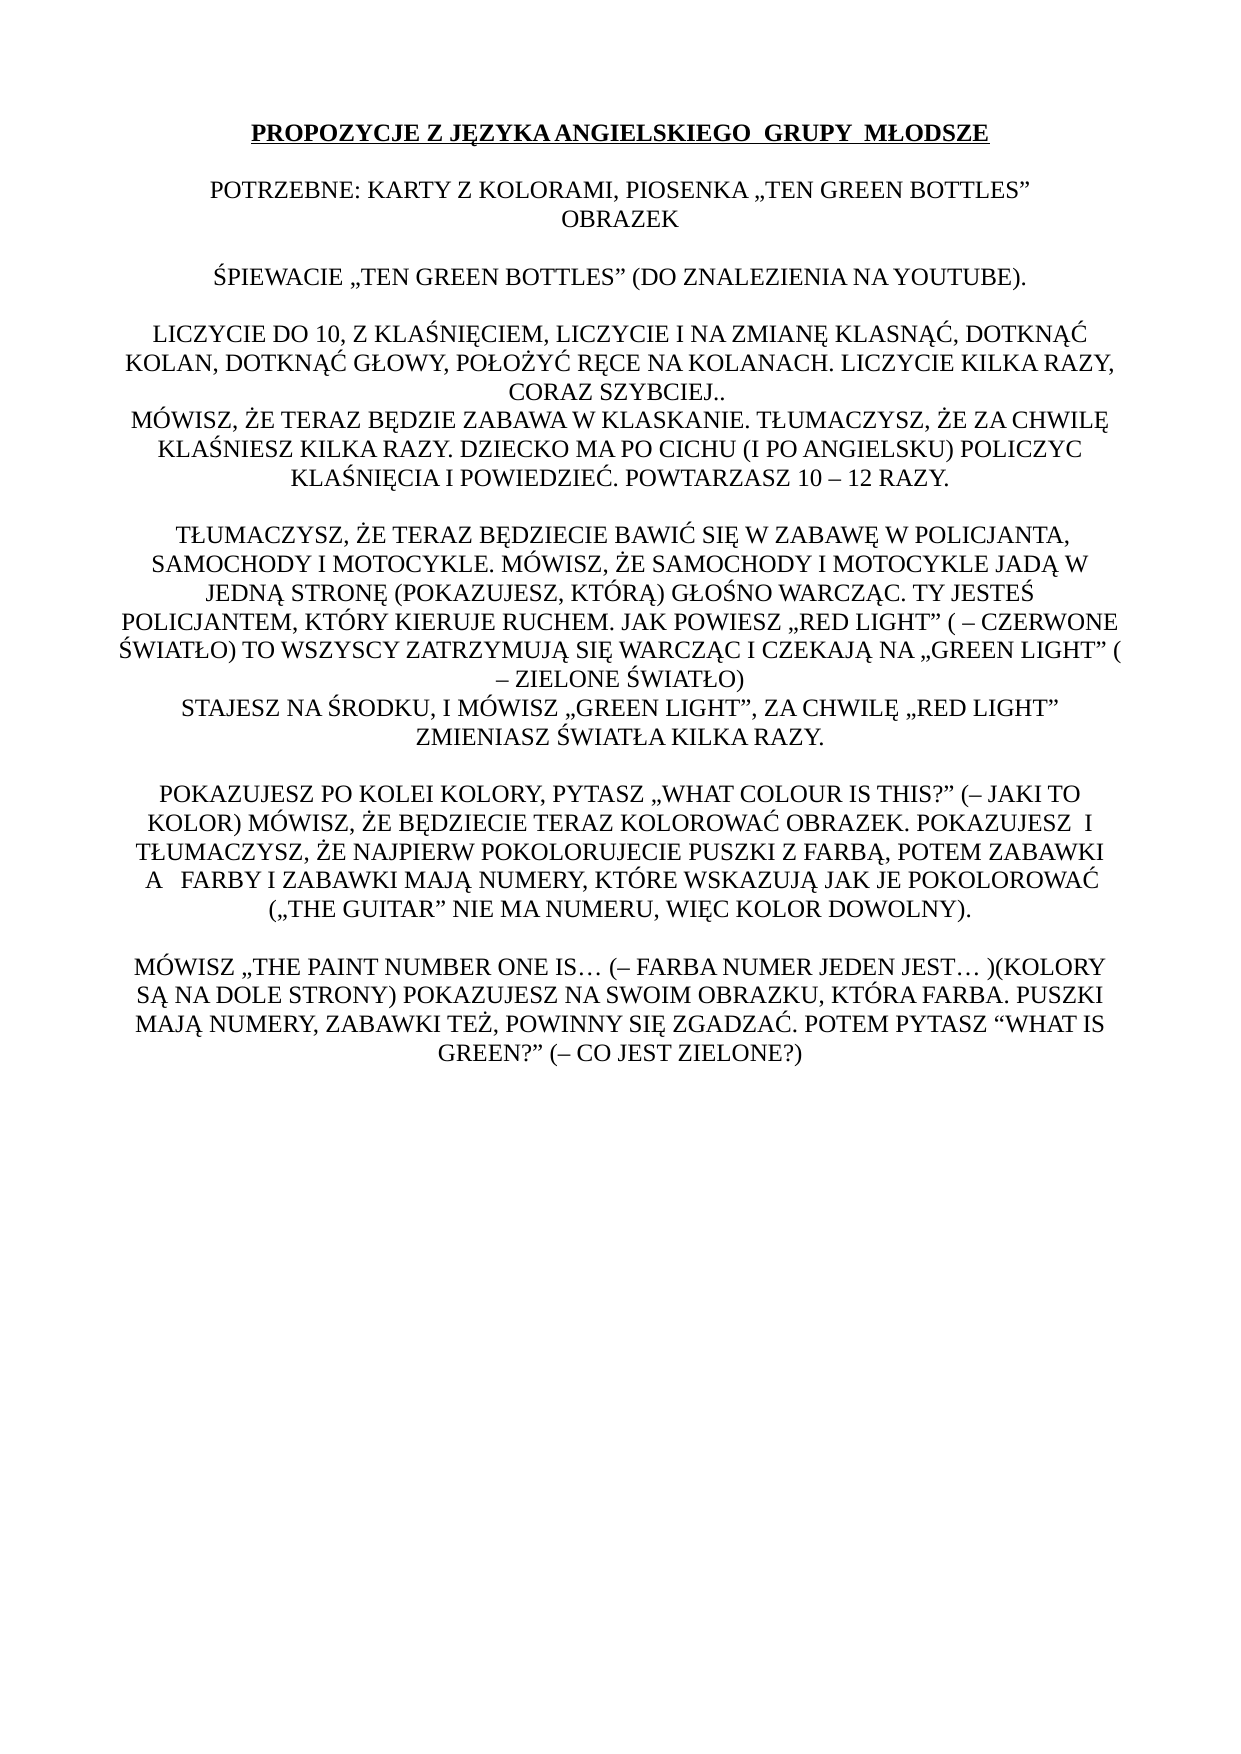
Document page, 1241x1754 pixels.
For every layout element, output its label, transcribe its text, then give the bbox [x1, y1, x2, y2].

text POKAZUJESZ PO KOLEI KOLORY, PYTASZ „WHAT COLOUR IS THIS?” (– JAKI TO KOLOR) MÓWISZ, ŻE BĘDZIECIE TERAZ KOLOROWAĆ OBRAZEK. POKAZUJESZ I TŁUMACZYSZ, ŻE NAJPIERW POKOLORUJECIE PUSZKI Z FARBĄ, POTEM ZABAWKI [118, 779, 1122, 866]
text LICZYCIE DO 10, Z KLAŚNIĘCIEM, LICZYCIE I NA ZMIANĘ KLASNĄĆ, DOTKNĄĆ KOLAN, DOTKNĄĆ GŁOWY, POŁOŻYĆ RĘCE NA KOLANACH. LICZYCIE KILKA RAZY, CORAZ SZYBCIEJ.. [118, 319, 1122, 406]
text TŁUMACZYSZ, ŻE TERAZ BĘDZIECIE BAWIĆ SIĘ W ZABAWĘ W POLICJANTA, SAMOCHODY I MOTOCYKLE. MÓWISZ, ŻE SAMOCHODY I MOTOCYKLE JADĄ W JEDNĄ STRONĘ (POKAZUJESZ, KTÓRĄ) GŁOŚNO WARCZĄC. TY JESTEŚ POLICJANTEM, KTÓRY KIERUJE RUCHEM. JAK POWIESZ „RED LIGHT” ( – CZERWONE ŚWIATŁO) TO WSZYSCY ZATRZYMUJĄ SIĘ WARCZĄC I CZEKAJĄ NA „GREEN LIGHT” ( – ZIELONE ŚWIATŁO) [118, 521, 1122, 693]
text STAJESZ NA ŚRODKU, I MÓWISZ „GREEN LIGHT”, ZA CHWILĘ „RED LIGHT” ZMIENIASZ ŚWIATŁA KILKA RAZY. [118, 693, 1122, 751]
text ŚPIEWACIE „TEN GREEN BOTTLES” (DO ZNALEZIENIA NA YOUTUBE). [118, 262, 1122, 291]
text A FARBY I ZABAWKI MAJĄ NUMERY, KTÓRE WSKAZUJĄ JAK JE POKOLOROWAĆ („THE GUITAR” NIE MA NUMERU, WIĘC KOLOR DOWOLNY). [118, 866, 1122, 923]
text POTRZEBNE: KARTY Z KOLORAMI, PIOSENKA „TEN GREEN BOTTLES” [118, 176, 1122, 204]
text OBRAZEK [118, 204, 1122, 233]
text PROPOZYCJE Z JĘZYKA ANGIELSKIEGO GRUPY MŁODSZE [118, 118, 1122, 147]
text MÓWISZ, ŻE TERAZ BĘDZIE ZABAWA W KLASKANIE. TŁUMACZYSZ, ŻE ZA CHWILĘ KLAŚNIESZ KILKA RAZY. DZIECKO MA PO CICHU (I PO ANGIELSKU) POLICZYC KLAŚNIĘCIA I POWIEDZIEĆ. POWTARZASZ 10 – 12 RAZY. [118, 406, 1122, 492]
text MÓWISZ „THE PAINT NUMBER ONE IS… (– FARBA NUMER JEDEN JEST… )(KOLORY SĄ NA DOLE STRONY) POKAZUJESZ NA SWOIM OBRAZKU, KTÓRA FARBA. PUSZKI MAJĄ NUMERY, ZABAWKI TEŻ, POWINNY SIĘ ZGADZAĆ. POTEM PYTASZ “WHAT IS GREEN?” (– CO JEST ZIELONE?) [118, 952, 1122, 1067]
